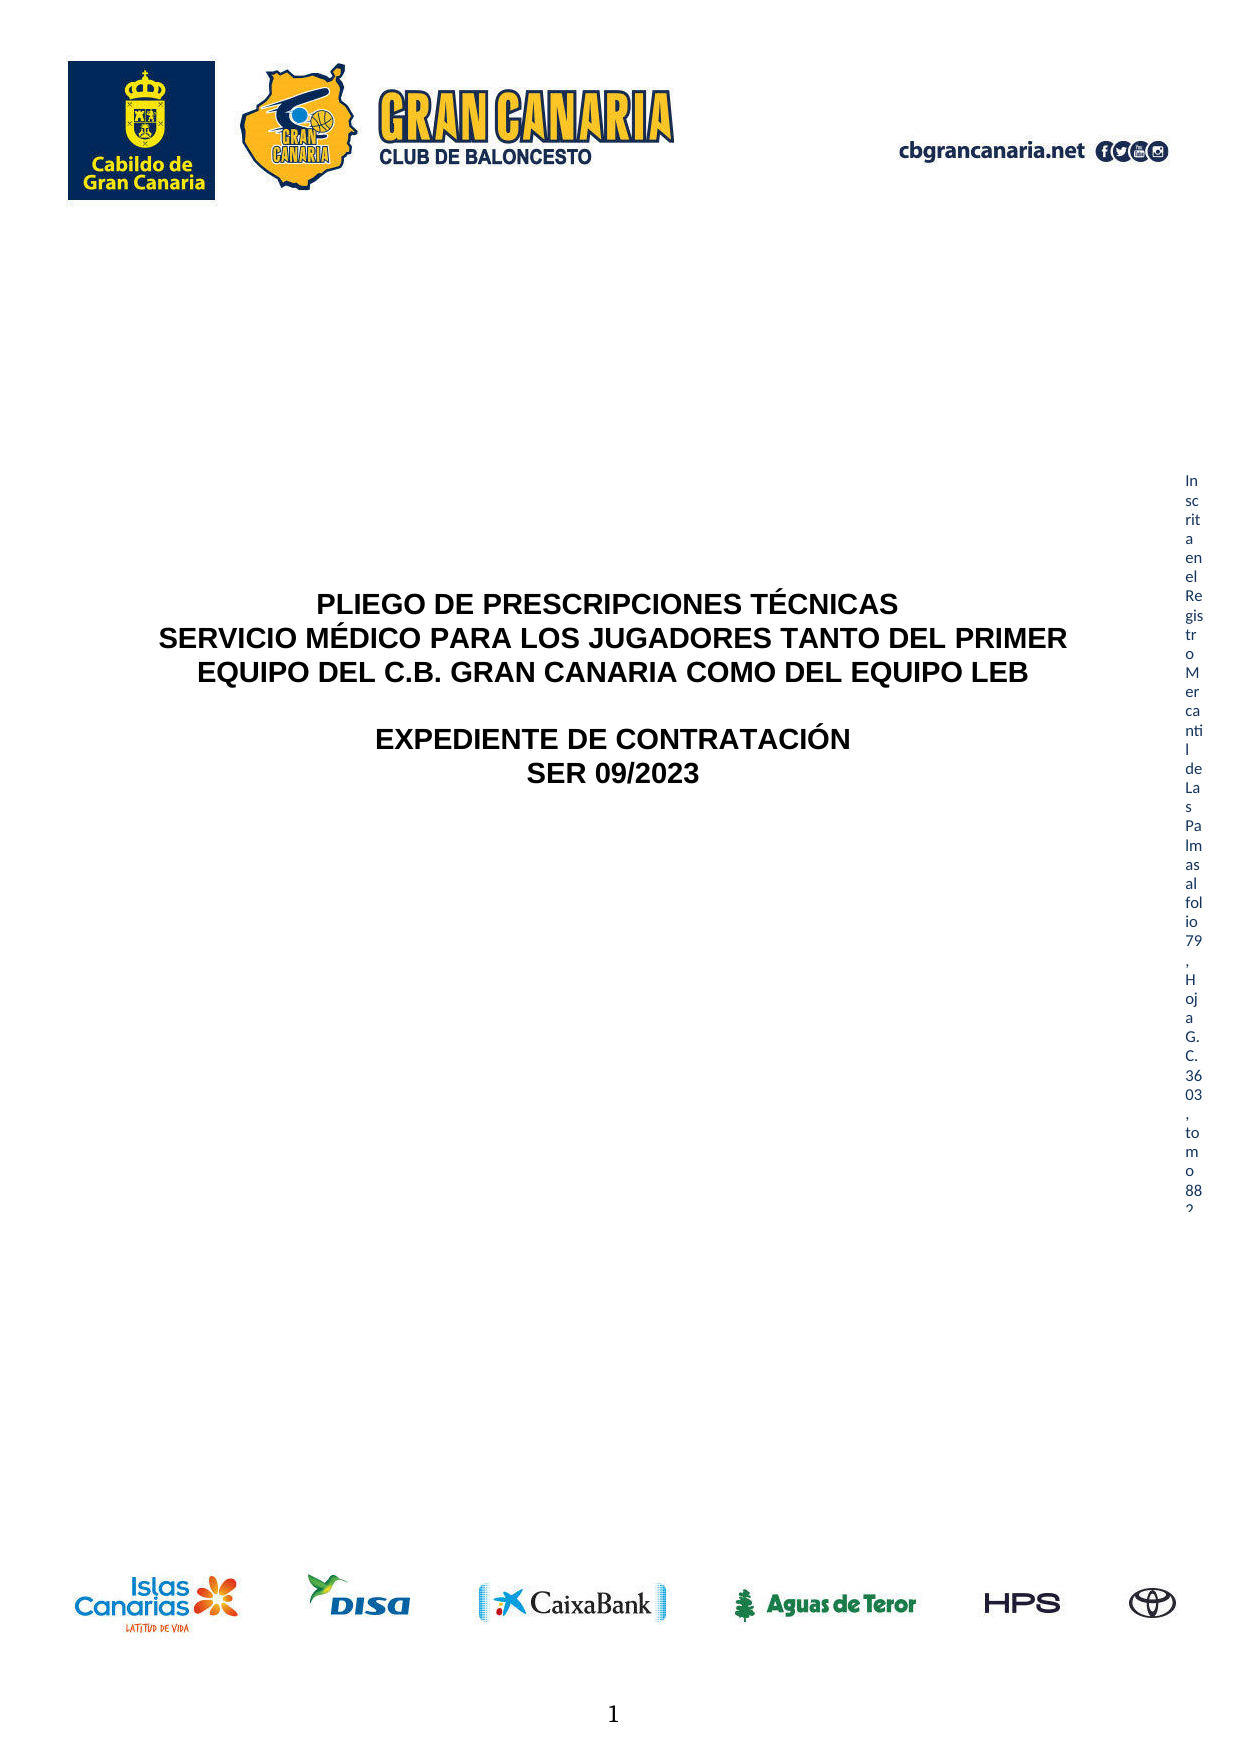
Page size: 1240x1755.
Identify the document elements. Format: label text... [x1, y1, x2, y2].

text Inscrita en el Registro Mercantil de Las Palmas al folio 79, Hoja G.C. 3603, tomo 882 Gral.- N.I.F.: A-35310598 [1185, 472, 1204, 1212]
